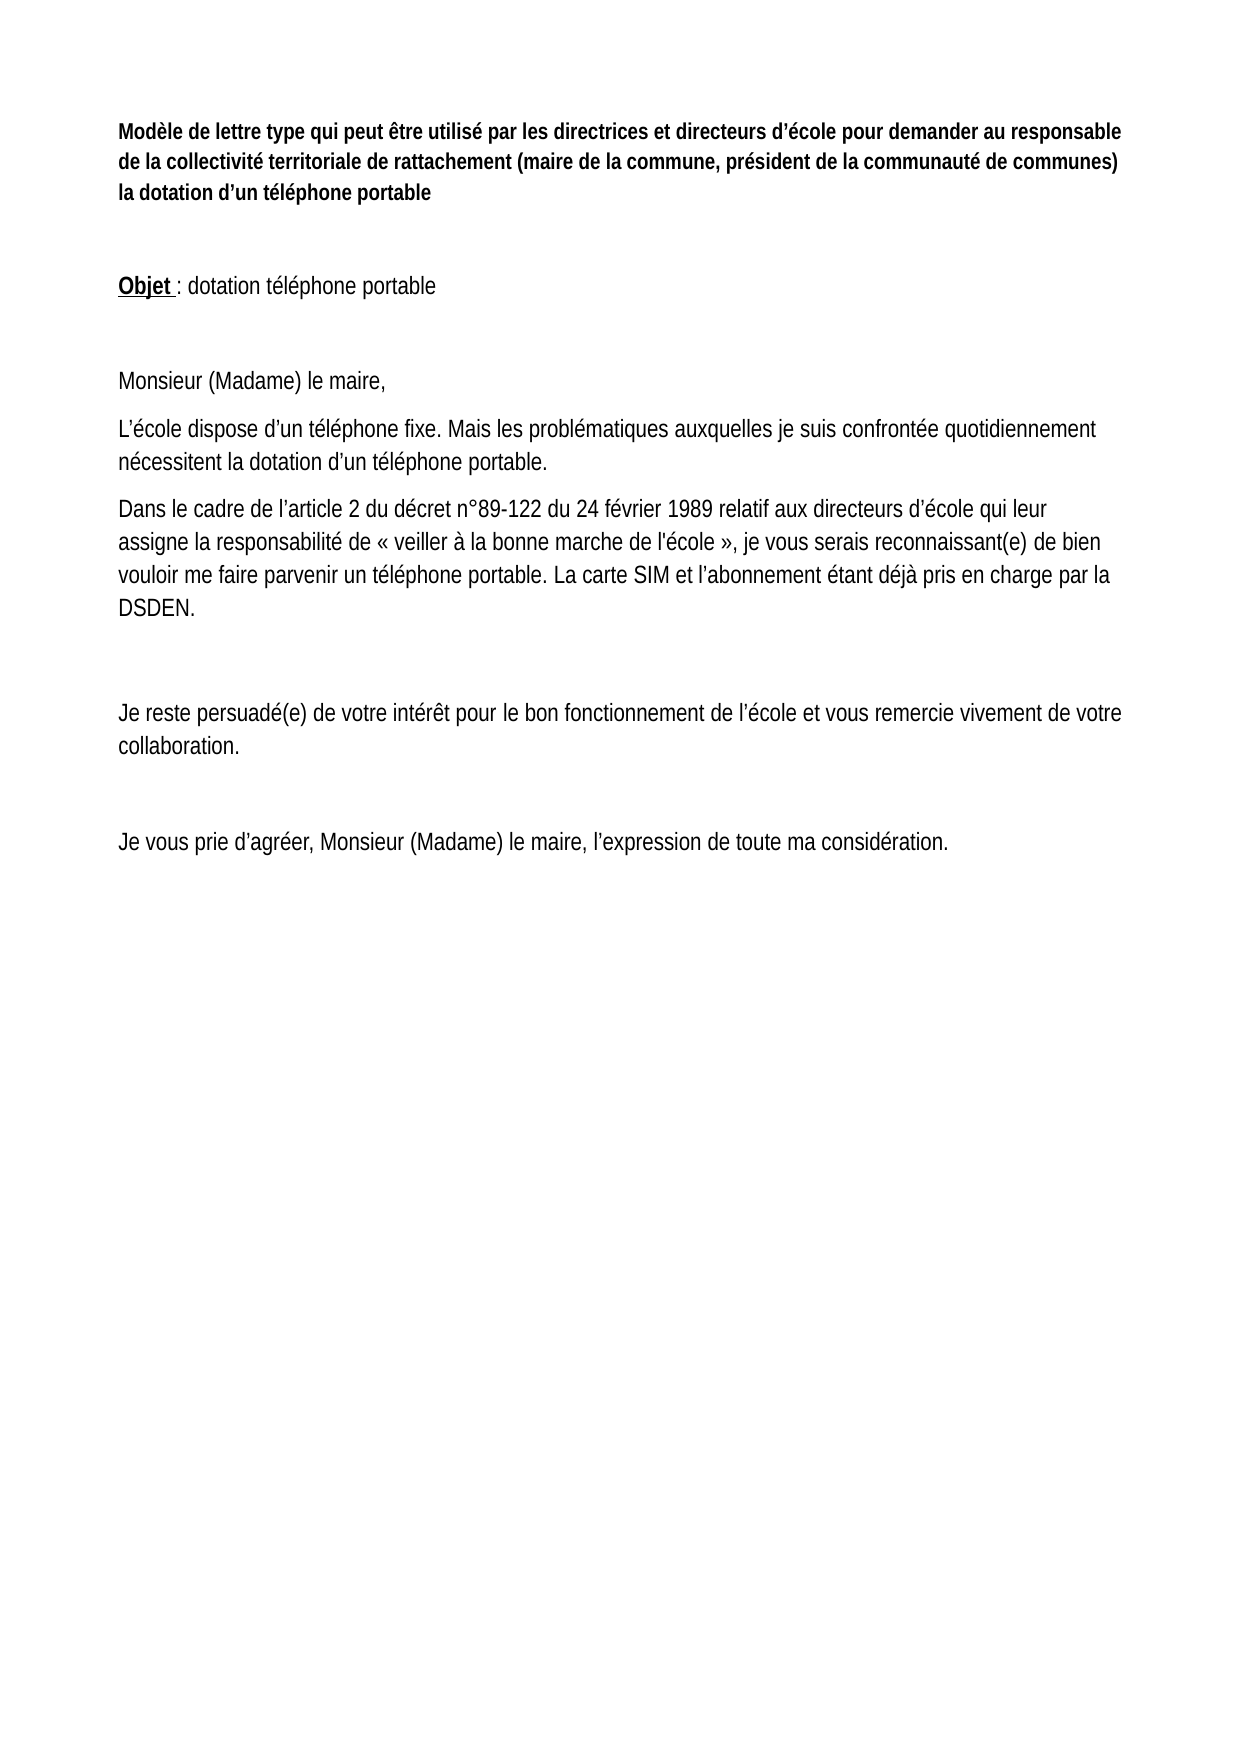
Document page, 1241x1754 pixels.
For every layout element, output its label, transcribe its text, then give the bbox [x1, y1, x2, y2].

text Monsieur (Madame) le maire, [118, 366, 1122, 395]
text Objet : dotation téléphone portable [118, 271, 1122, 299]
text Dans le cadre de l’article 2 du décret n°89-122 du 24 février 1989 relatif aux directeurs d’école qui leur assigne la responsabilité de « veiller à la bonne marche de l'école », je vous serais reconnaissant(e) de bien vouloir me faire parvenir un téléphone portable. La carte SIM et l’abonnement étant déjà pris en charge par la DSDEN. [118, 494, 1122, 622]
text Modèle de lettre type qui peut être utilisé par les directrices et directeurs d’école pour demander au responsable de la collectivité territoriale de rattachement (maire de la commune, président de la communauté de communes) la dotation d’un téléphone portable [118, 118, 1122, 205]
text Je reste persuadé(e) de votre intérêt pour le bon fonctionnement de l’école et vous remercie vivement de votre collaboration. [118, 698, 1122, 760]
text Je vous prie d’agréer, Monsieur (Madame) le maire, l’expression de toute ma considération. [118, 826, 1122, 855]
text L’école dispose d’un téléphone fixe. Mais les problématiques auxquelles je suis confrontée quotidiennement nécessitent la dotation d’un téléphone portable. [118, 413, 1122, 475]
